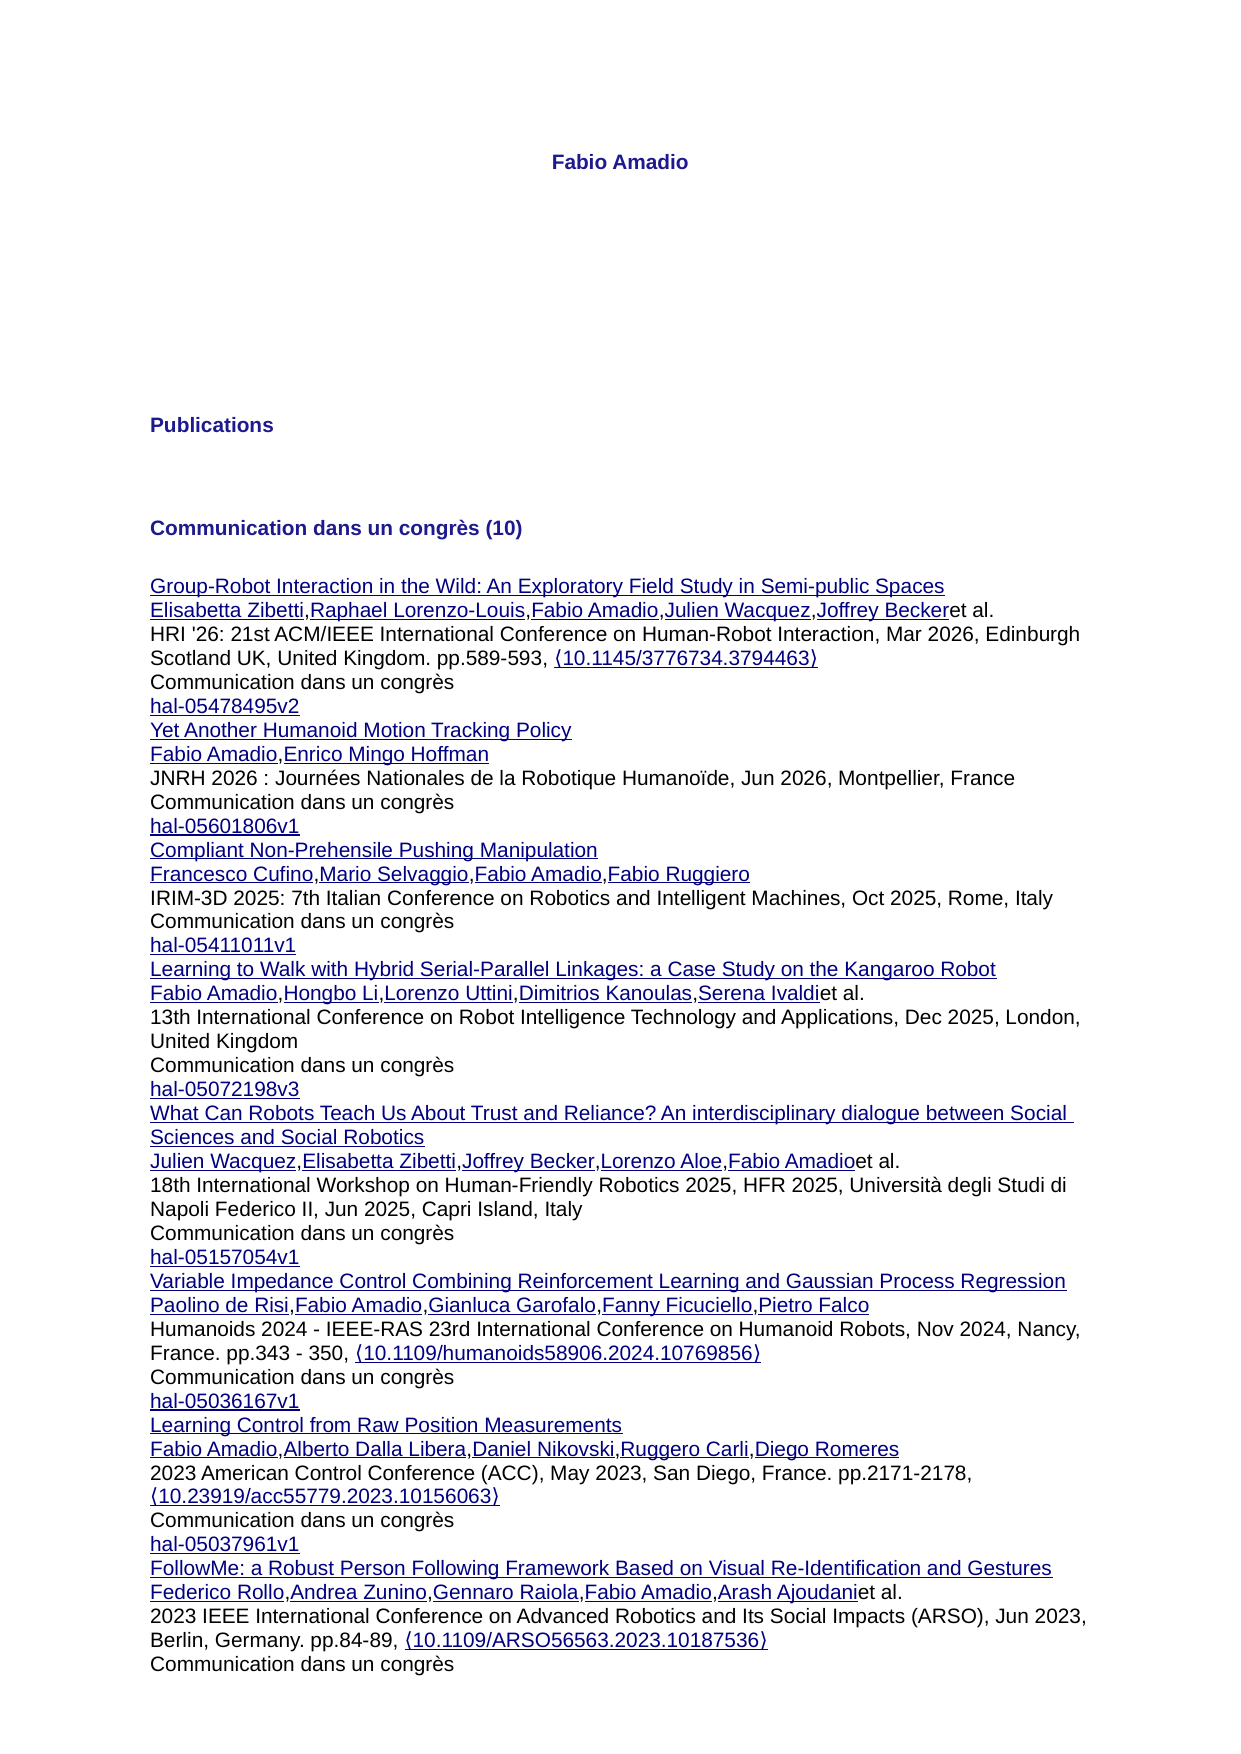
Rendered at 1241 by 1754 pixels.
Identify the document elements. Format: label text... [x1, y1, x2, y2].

table_cell Yet Another Humanoid Motion Tracking Policy Fabio Amadio,Enrico Mingo Hoffman JNRH 2026 : Journées Nationales de la Robotique Humanoïde, Jun 2026, Montpellier, France Communication dans un congrès hal-05601806v1 [150, 718, 1090, 837]
table_cell Compliant Non-Prehensile Pushing Manipulation Francesco Cufino,Mario Selvaggio,Fabio Amadio,Fabio Ruggiero IRIM-3D 2025: 7th Italian Conference on Robotics and Intelligent Machines, Oct 2025, Rome, Italy Communication dans un congrès hal-05411011v1 [150, 838, 1090, 957]
table_cell Learning Control from Raw Position Measurements Fabio Amadio,Alberto Dalla Libera,Daniel Nikovski,Ruggero Carli,Diego Romeres 2023 American Control Conference (ACC), May 2023, San Diego, France. pp.2171-2178, ⟨10.23919/acc55779.2023.10156063⟩ Communication dans un congrès hal-05037961v1 [150, 1413, 1090, 1556]
subtitle Communication dans un congrès (10) [150, 516, 1090, 539]
table_header Group-Robot Interaction in the Wild: An Exploratory Field Study in Semi-public Spaces Elisabetta Zibetti,Raphael Lorenzo-Louis,Fabio Amadio,Julien Wacquez,Joffrey Beckeret al. HRI '26: 21st ACM/IEEE International Conference on Human-Robot Interaction, Mar 2026, Edinburgh Scotland UK, United Kingdom. pp.589-593, ⟨10.1145/3776734.3794463⟩ Communication dans un congrès hal-05478495v2 [150, 574, 1090, 718]
subtitle Fabio Amadio [150, 150, 1090, 174]
subtitle Publications [150, 412, 1090, 436]
table_cell Learning to Walk with Hybrid Serial-Parallel Linkages: a Case Study on the Kangaroo Robot Fabio Amadio,Hongbo Li,Lorenzo Uttini,Dimitrios Kanoulas,Serena Ivaldiet al. 13th International Conference on Robot Intelligence Technology and Applications, Dec 2025, London, United Kingdom Communication dans un congrès hal-05072198v3 [150, 957, 1090, 1101]
table_cell FollowMe: a Robust Person Following Framework Based on Visual Re-Identification and Gestures Federico Rollo,Andrea Zunino,Gennaro Raiola,Fabio Amadio,Arash Ajoudaniet al. 2023 IEEE International Conference on Advanced Robotics and Its Social Impacts (ARSO), Jun 2023, Berlin, Germany. pp.84-89, ⟨10.1109/ARSO56563.2023.10187536⟩ Communication dans un congrès [150, 1556, 1090, 1676]
table_cell Variable Impedance Control Combining Reinforcement Learning and Gaussian Process Regression Paolino de Risi,Fabio Amadio,Gianluca Garofalo,Fanny Ficuciello,Pietro Falco Humanoids 2024 - IEEE-RAS 23rd International Conference on Humanoid Robots, Nov 2024, Nancy, France. pp.343 - 350, ⟨10.1109/humanoids58906.2024.10769856⟩ Communication dans un congrès hal-05036167v1 [150, 1269, 1090, 1412]
table_cell What Can Robots Teach Us About Trust and Reliance? An interdisciplinary dialogue between Social Sciences and Social Robotics Julien Wacquez,Elisabetta Zibetti,Joffrey Becker,Lorenzo Aloe,Fabio Amadioet al. 18th International Workshop on Human-Friendly Robotics 2025, HFR 2025, Università degli Studi di Napoli Federico II, Jun 2025, Capri Island, Italy Communication dans un congrès hal-05157054v1 [150, 1101, 1090, 1269]
